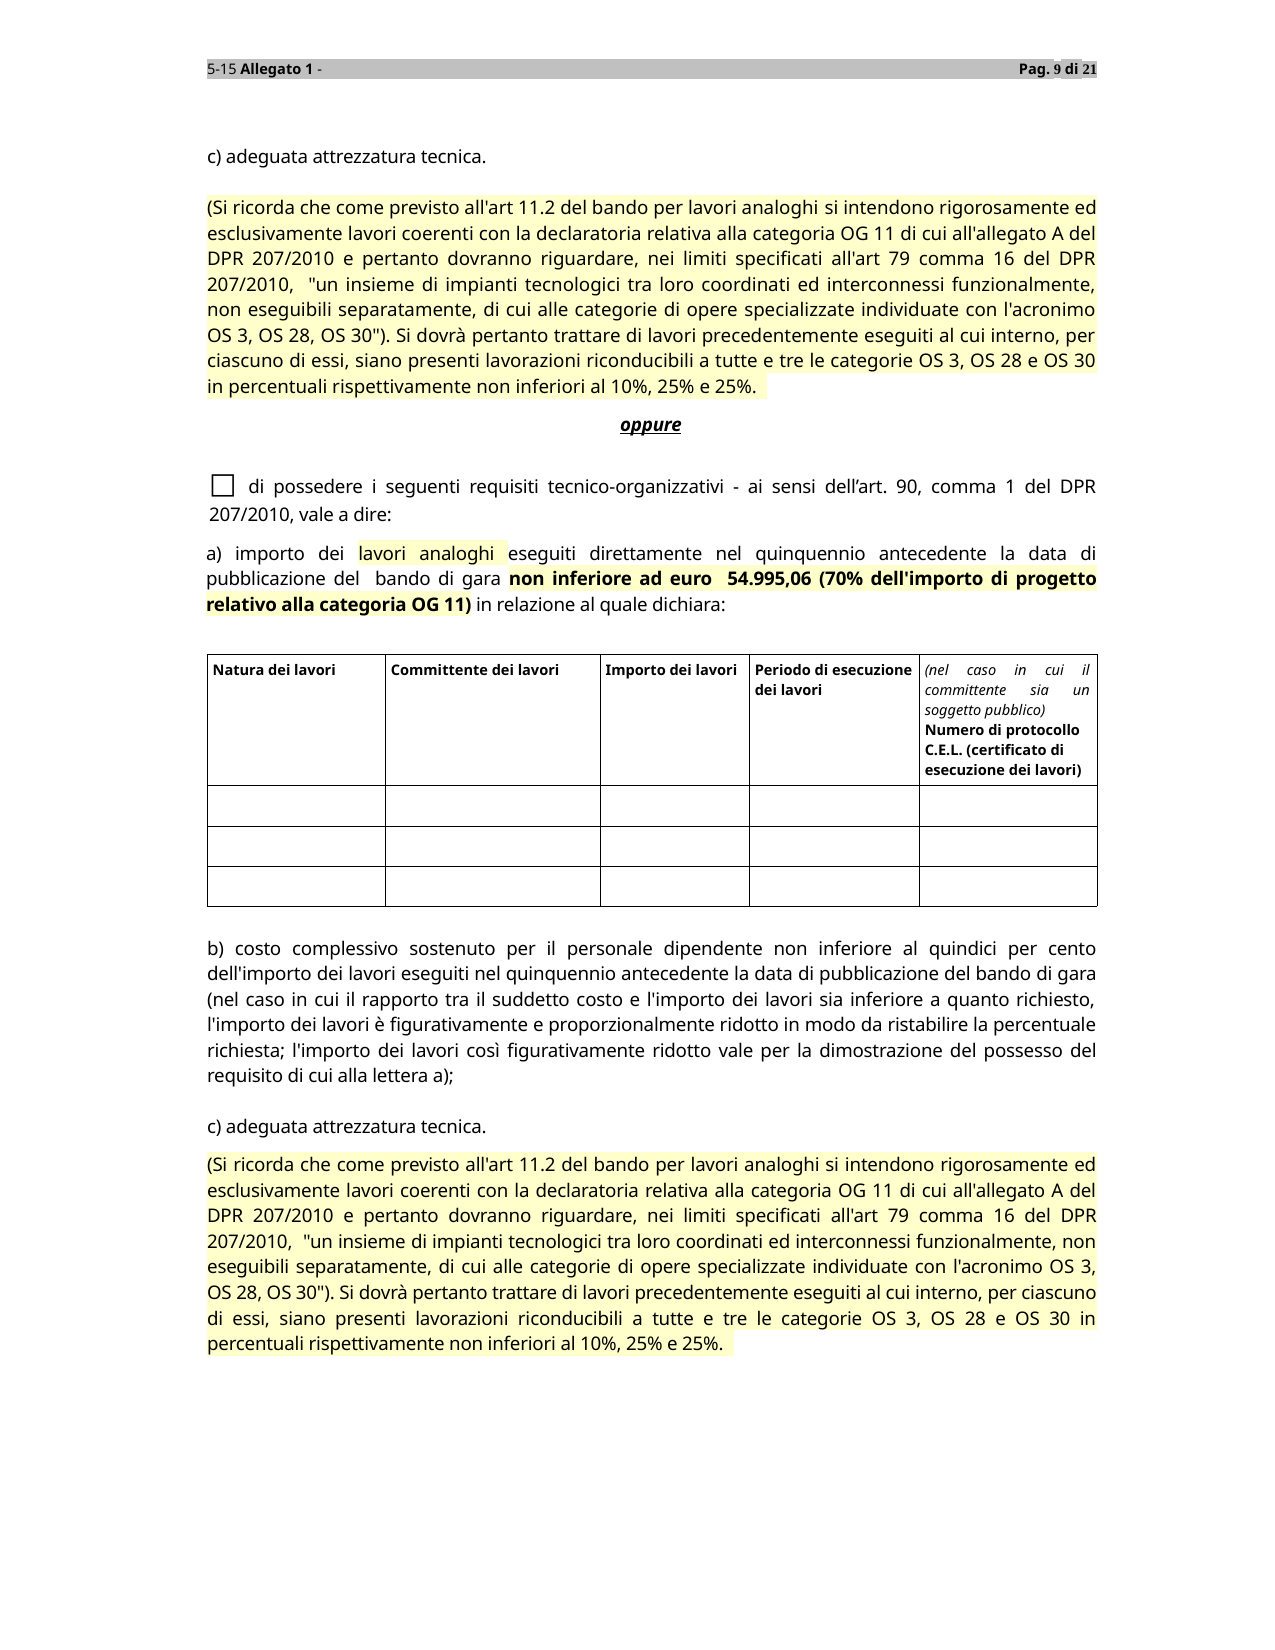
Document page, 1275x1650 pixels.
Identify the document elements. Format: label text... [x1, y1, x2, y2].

table_cell [386, 867, 600, 906]
table_cell [750, 786, 919, 826]
table_cell [208, 827, 385, 866]
table_cell [208, 867, 385, 906]
text oppure [207, 411, 1097, 437]
table_header (nel caso in cui il committente sia un soggetto pubblico) Numero di protocollo C.E.L. (certificato di esecuzione dei lavori) [920, 655, 1097, 785]
list □ di possedere i seguenti requisiti tecnico-organizzativi - ai sensi dell’art. 90, comma 1 del DPR 207/2010, vale a dire: [208, 462, 1097, 527]
table_cell [920, 786, 1097, 826]
table_cell [601, 867, 749, 906]
list (Si ricorda che come previsto all'art 11.2 del bando per lavori analoghi si intendono rigorosamente ed esclusivamente lavori coerenti con la declaratoria relativa alla categoria OG 11 di cui all'allegato A del DPR 207/2010 e pertanto dovranno riguardare, nei limiti specificati all'art 79 comma 16 del DPR 207/2010, "un insieme di impianti tecnologici tra loro coordinati ed interconnessi funzionalmente, non eseguibili separatamente, di cui alle categorie di opere specializzate individuate con l'acronimo OS 3, OS 28, OS 30"). Si dovrà pertanto trattare di lavori precedentemente eseguiti al cui interno, per ciascuno di essi, siano presenti lavorazioni riconducibili a tutte e tre le categorie OS 3, OS 28 e OS 30 in percentuali rispettivamente non inferiori al 10%, 25% e 25%. [205, 1152, 1097, 1356]
table_cell [750, 867, 919, 906]
table_cell [208, 786, 385, 826]
table_cell [386, 827, 600, 866]
table_header Importo dei lavori [601, 655, 749, 785]
table_header Natura dei lavori [208, 655, 385, 785]
table_header Committente dei lavori [386, 655, 600, 785]
table_cell [920, 827, 1097, 866]
list c) adeguata attrezzatura tecnica. [205, 1114, 1097, 1139]
text c) adeguata attrezzatura tecnica. [207, 144, 1093, 169]
table_cell [386, 786, 600, 826]
table_cell [920, 867, 1097, 906]
table_cell [601, 827, 749, 866]
list a) importo dei lavori analoghi eseguiti direttamente nel quinquennio antecedente la data di pubblicazione del bando di gara non inferiore ad euro 54.995,06 (70% dell'importo di progetto relativo alla categoria OG 11) in relazione al quale dichiara: [205, 540, 1097, 616]
table_cell [601, 786, 749, 826]
list b) costo complessivo sostenuto per il personale dipendente non inferiore al quindici per cento dell'importo dei lavori eseguiti nel quinquennio antecedente la data di pubblicazione del bando di gara (nel caso in cui il rapporto tra il suddetto costo e l'importo dei lavori sia inferiore a quanto richiesto, l'importo dei lavori è figurativamente e proporzionalmente ridotto in modo da ristabilire la percentuale richiesta; l'importo dei lavori così figurativamente ridotto vale per la dimostrazione del possesso del requisito di cui alla lettera a); [205, 935, 1097, 1088]
table_header Periodo di esecuzione dei lavori [750, 655, 919, 785]
table_cell [750, 827, 919, 866]
text (Si ricorda che come previsto all'art 11.2 del bando per lavori analoghi si intendono rigorosamente ed esclusivamente lavori coerenti con la declaratoria relativa alla categoria OG 11 di cui all'allegato A del DPR 207/2010 e pertanto dovranno riguardare, nei limiti specificati all'art 79 comma 16 del DPR 207/2010, "un insieme di impianti tecnologici tra loro coordinati ed interconnessi funzionalmente, non eseguibili separatamente, di cui alle categorie di opere specializzate individuate con l'acronimo OS 3, OS 28, OS 30"). Si dovrà pertanto trattare di lavori precedentemente eseguiti al cui interno, per ciascuno di essi, siano presenti lavorazioni riconducibili a tutte e tre le categorie OS 3, OS 28 e OS 30 in percentuali rispettivamente non inferiori al 10%, 25% e 25%. [207, 195, 1097, 399]
